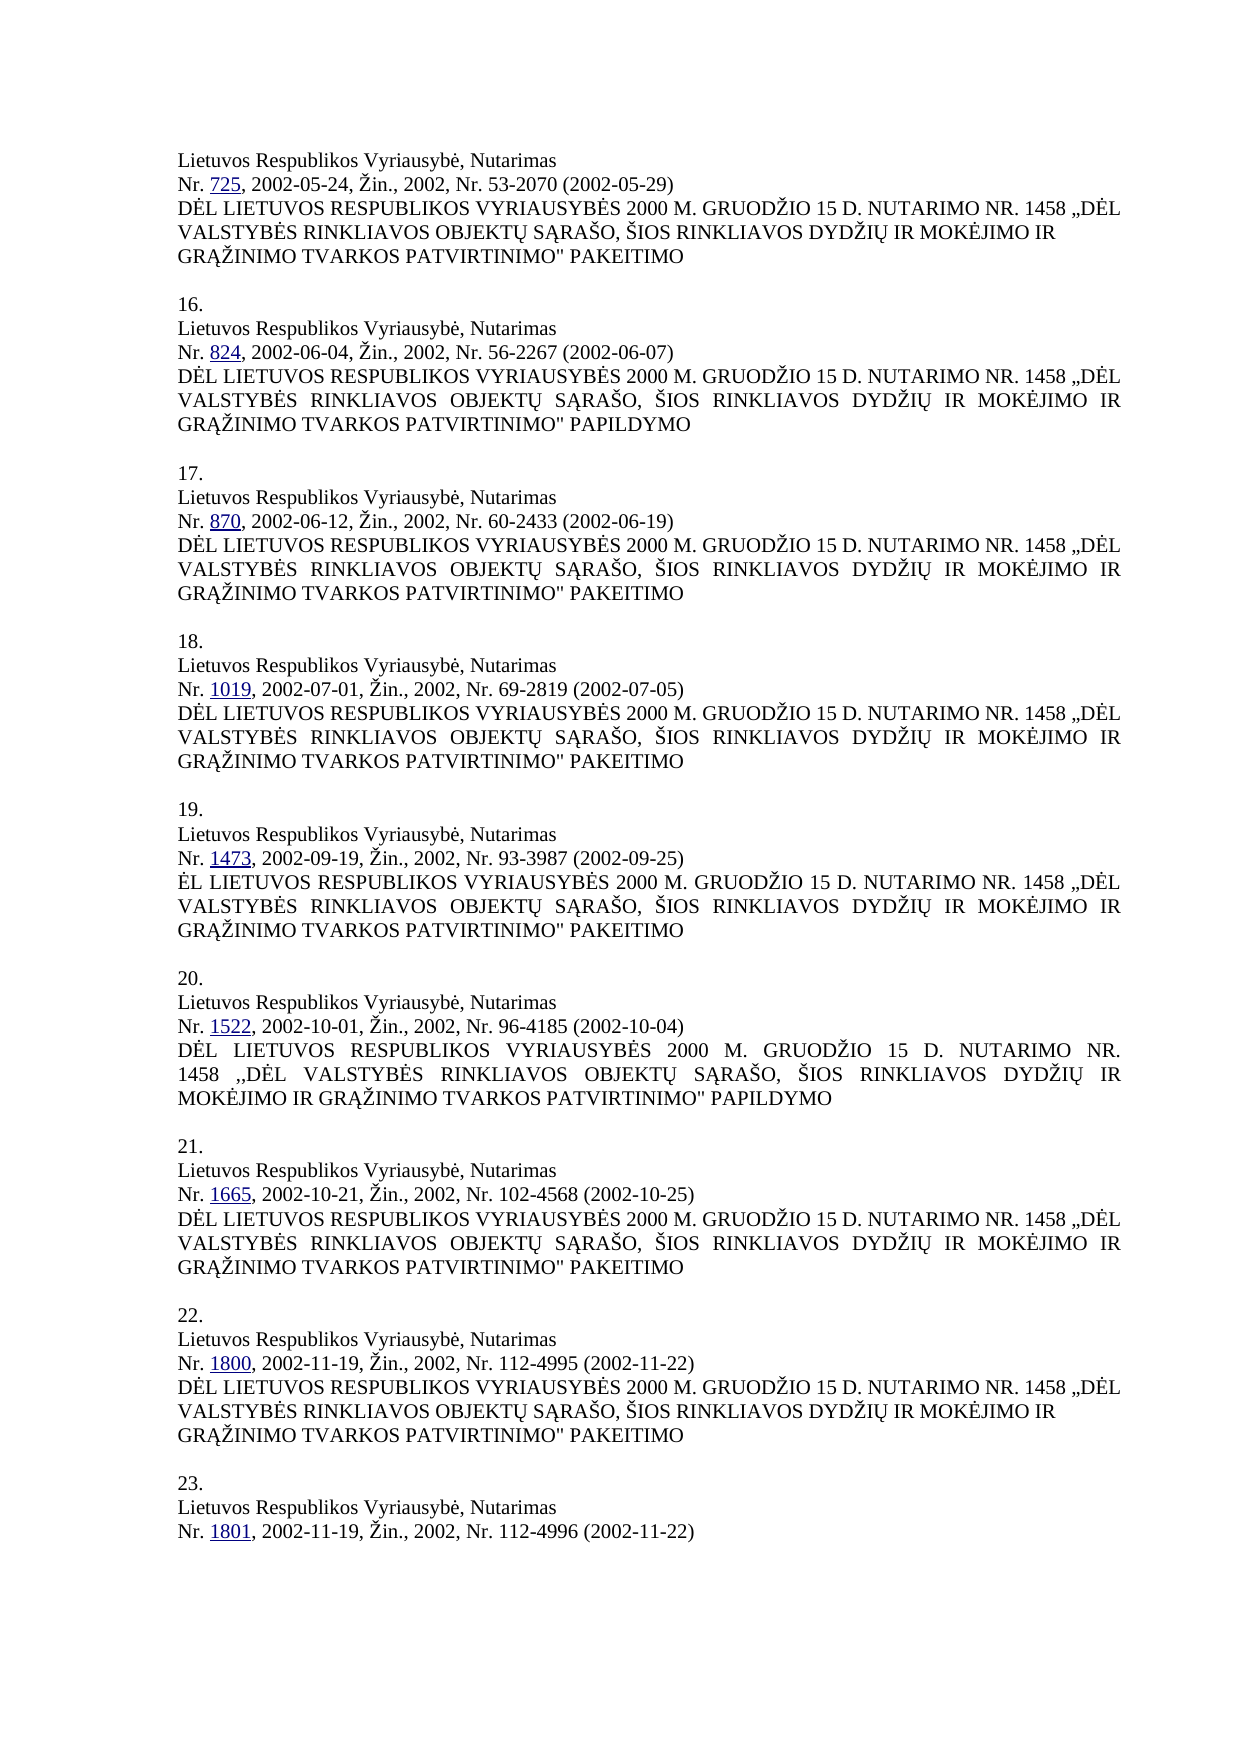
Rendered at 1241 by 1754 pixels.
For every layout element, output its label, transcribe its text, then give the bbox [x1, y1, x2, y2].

text Nr. 1665, 2002-10-21, Žin., 2002, Nr. 102-4568 (2002-10-25) [177, 1182, 1122, 1206]
text Lietuvos Respublikos Vyriausybė, Nutarimas [177, 1327, 1122, 1351]
text DĖL LIETUVOS RESPUBLIKOS VYRIAUSYBĖS 2000 M. GRUODŽIO 15 D. NUTARIMO NR. 1458 „DĖL VALSTYBĖS RINKLIAVOS OBJEKTŲ SĄRAŠO, ŠIOS RINKLIAVOS DYDŽIŲ IR MOKĖJIMO IR GRĄŽINIMO TVARKOS PATVIRTINIMO" PAKEITIMO [177, 1206, 1122, 1279]
text Nr. 1800, 2002-11-19, Žin., 2002, Nr. 112-4995 (2002-11-22) [177, 1351, 1122, 1375]
text Lietuvos Respublikos Vyriausybė, Nutarimas [177, 990, 1122, 1014]
text DĖL LIETUVOS RESPUBLIKOS VYRIAUSYBĖS 2000 M. GRUODŽIO 15 D. NUTARIMO NR. 1458 „DĖL VALSTYBĖS RINKLIAVOS OBJEKTŲ SĄRAŠO, ŠIOS RINKLIAVOS DYDŽIŲ IR MOKĖJIMO IR GRĄŽINIMO TVARKOS PATVIRTINIMO" PAKEITIMO [177, 196, 1122, 268]
text DĖL LIETUVOS RESPUBLIKOS VYRIAUSYBĖS 2000 M. GRUODŽIO 15 D. NUTARIMO NR. 1458 „DĖL VALSTYBĖS RINKLIAVOS OBJEKTŲ SĄRAŠO, ŠIOS RINKLIAVOS DYDŽIŲ IR MOKĖJIMO IR GRĄŽINIMO TVARKOS PATVIRTINIMO" PAKEITIMO [177, 1375, 1122, 1447]
text Nr. 1522, 2002-10-01, Žin., 2002, Nr. 96-4185 (2002-10-04) [177, 1014, 1122, 1038]
text Lietuvos Respublikos Vyriausybė, Nutarimas [177, 821, 1122, 846]
text 18. [177, 629, 1122, 653]
text Lietuvos Respublikos Vyriausybė, Nutarimas [177, 484, 1122, 509]
text 20. [177, 966, 1122, 990]
text Nr. 725, 2002-05-24, Žin., 2002, Nr. 53-2070 (2002-05-29) [177, 172, 1122, 196]
text Nr. 870, 2002-06-12, Žin., 2002, Nr. 60-2433 (2002-06-19) [177, 509, 1122, 533]
text 21. [177, 1134, 1122, 1158]
text 16. [177, 292, 1122, 316]
text DĖL LIETUVOS RESPUBLIKOS VYRIAUSYBĖS 2000 M. GRUODŽIO 15 D. NUTARIMO NR. 1458 „DĖL VALSTYBĖS RINKLIAVOS OBJEKTŲ SĄRAŠO, ŠIOS RINKLIAVOS DYDŽIŲ IR MOKĖJIMO IR GRĄŽINIMO TVARKOS PATVIRTINIMO" PAPILDYMO [177, 364, 1122, 436]
text 17. [177, 461, 1122, 484]
text Lietuvos Respublikos Vyriausybė, Nutarimas [177, 148, 1122, 172]
text DĖL LIETUVOS RESPUBLIKOS VYRIAUSYBĖS 2000 M. GRUODŽIO 15 D. NUTARIMO NR. 1458 „DĖL VALSTYBĖS RINKLIAVOS OBJEKTŲ SĄRAŠO, ŠIOS RINKLIAVOS DYDŽIŲ IR MOKĖJIMO IR GRĄŽINIMO TVARKOS PATVIRTINIMO" PAKEITIMO [177, 533, 1122, 605]
text Nr. 1473, 2002-09-19, Žin., 2002, Nr. 93-3987 (2002-09-25) [177, 846, 1122, 869]
text Nr. 1801, 2002-11-19, Žin., 2002, Nr. 112-4996 (2002-11-22) [177, 1519, 1122, 1543]
text Nr. 1019, 2002-07-01, Žin., 2002, Nr. 69-2819 (2002-07-05) [177, 677, 1122, 701]
text Lietuvos Respublikos Vyriausybė, Nutarimas [177, 1158, 1122, 1182]
text DĖL LIETUVOS RESPUBLIKOS VYRIAUSYBĖS 2000 M. GRUODŽIO 15 D. NUTARIMO NR. 1458 ,,DĖL VALSTYBĖS RINKLIAVOS OBJEKTŲ SĄRAŠO, ŠIOS RINKLIAVOS DYDŽIŲ IR MOKĖJIMO IR GRĄŽINIMO TVARKOS PATVIRTINIMO" PAPILDYMO [177, 1038, 1122, 1110]
text 23. [177, 1471, 1122, 1495]
text Nr. 824, 2002-06-04, Žin., 2002, Nr. 56-2267 (2002-06-07) [177, 340, 1122, 364]
text 19. [177, 797, 1122, 821]
text Lietuvos Respublikos Vyriausybė, Nutarimas [177, 1495, 1122, 1519]
text 22. [177, 1303, 1122, 1327]
text DĖL LIETUVOS RESPUBLIKOS VYRIAUSYBĖS 2000 M. GRUODŽIO 15 D. NUTARIMO NR. 1458 „DĖL VALSTYBĖS RINKLIAVOS OBJEKTŲ SĄRAŠO, ŠIOS RINKLIAVOS DYDŽIŲ IR MOKĖJIMO IR GRĄŽINIMO TVARKOS PATVIRTINIMO" PAKEITIMO [177, 701, 1122, 773]
text Lietuvos Respublikos Vyriausybė, Nutarimas [177, 653, 1122, 677]
text Lietuvos Respublikos Vyriausybė, Nutarimas [177, 316, 1122, 340]
text ĖL LIETUVOS RESPUBLIKOS VYRIAUSYBĖS 2000 M. GRUODŽIO 15 D. NUTARIMO NR. 1458 „DĖL VALSTYBĖS RINKLIAVOS OBJEKTŲ SĄRAŠO, ŠIOS RINKLIAVOS DYDŽIŲ IR MOKĖJIMO IR GRĄŽINIMO TVARKOS PATVIRTINIMO" PAKEITIMO [177, 869, 1122, 942]
